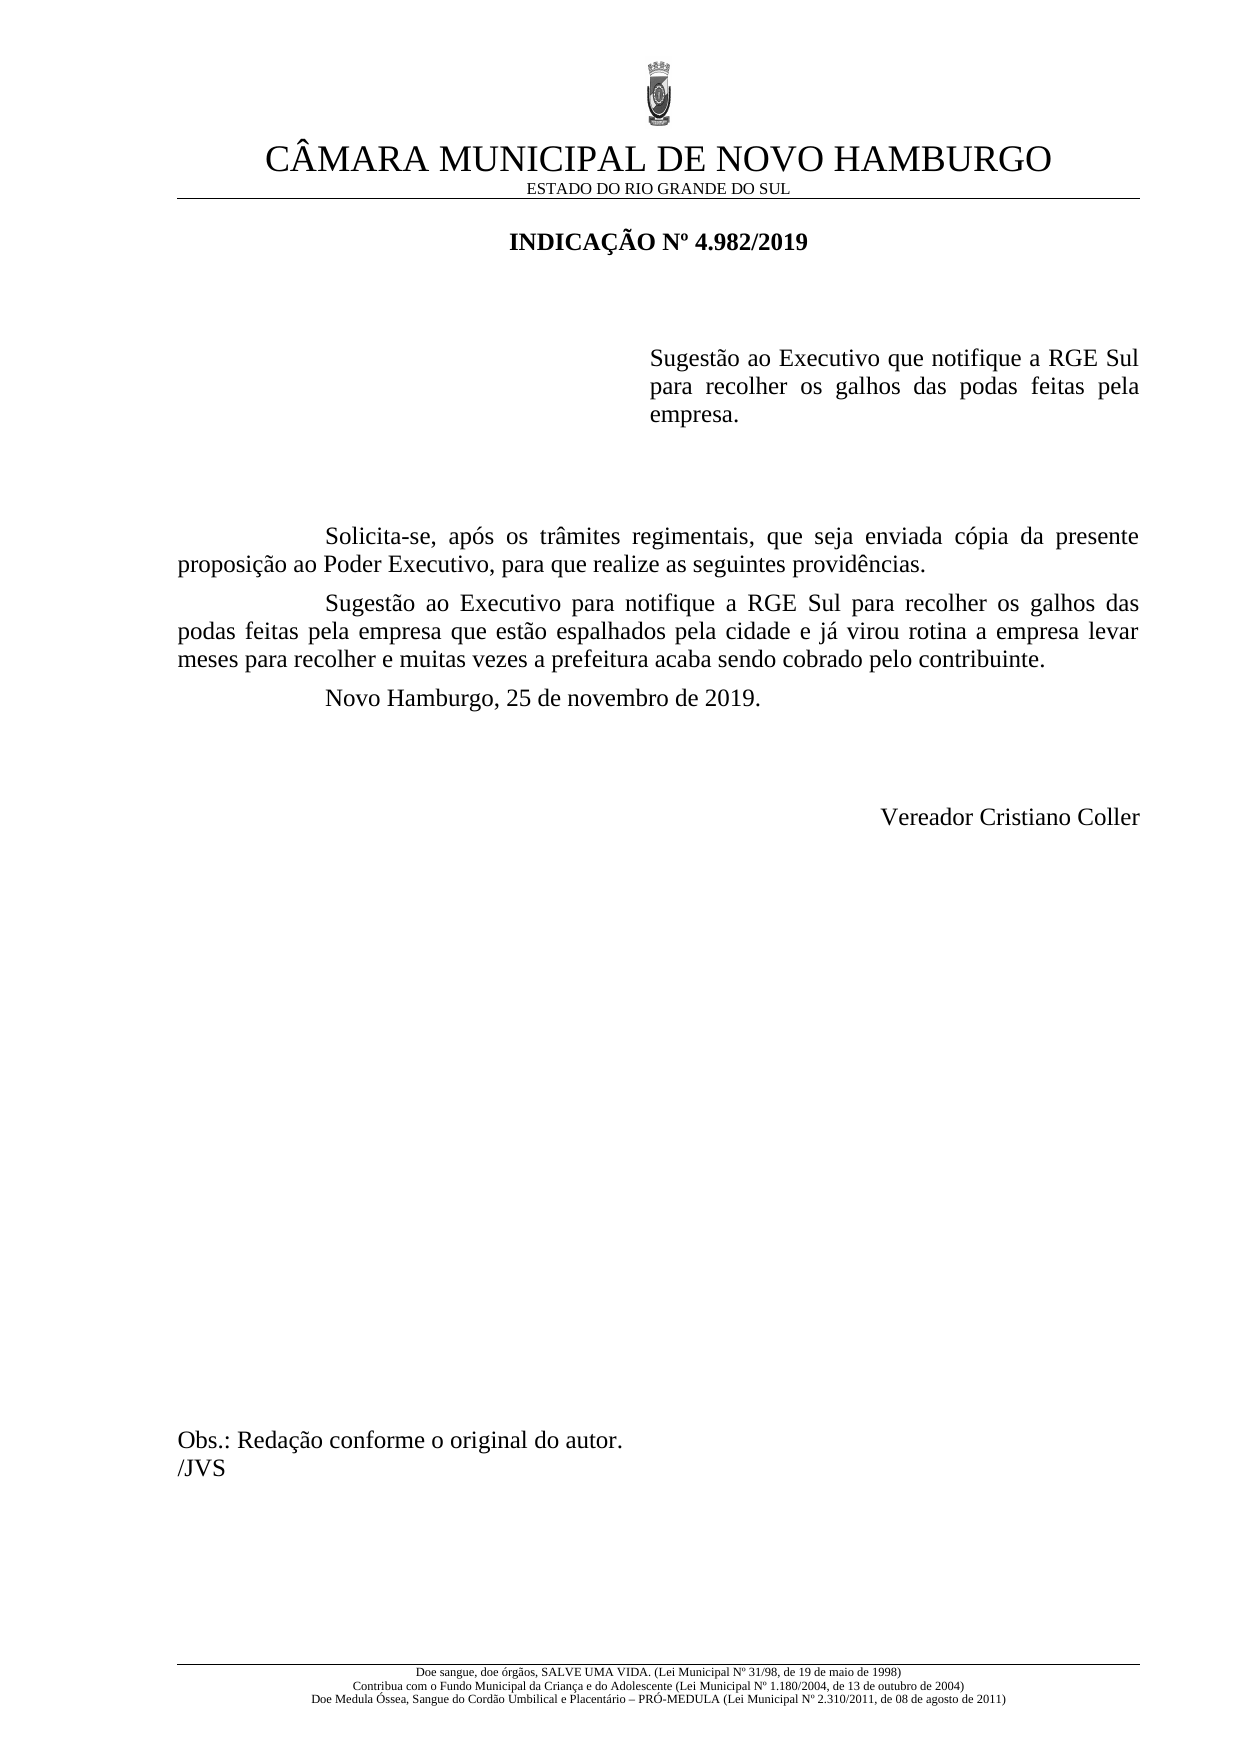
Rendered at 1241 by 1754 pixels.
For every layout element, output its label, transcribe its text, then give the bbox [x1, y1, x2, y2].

text /JVS [177, 1454, 1140, 1482]
text Sugestão ao Executivo para notifique a RGE Sul para recolher os galhos das podas feitas pela empresa que estão espalhados pela cidade e já virou rotina a empresa levar meses para recolher e muitas vezes a prefeitura acaba sendo cobrado pelo contribuinte. [177, 589, 1140, 673]
text Solicita-se, após os trâmites regimentais, que seja enviada cópia da presente proposição ao Poder Executivo, para que realize as seguintes providências. [177, 522, 1140, 578]
text Vereador Cristiano Coller [177, 803, 1140, 831]
text Sugestão ao Executivo que notifique a RGE Sul para recolher os galhos das podas feitas pela empresa. [649, 344, 1140, 428]
text Obs.: Redação conforme o original do autor. [177, 1427, 1140, 1454]
title INDICAÇÃO Nº 4.982/2019 [177, 228, 1140, 256]
text Novo Hamburgo, 25 de novembro de 2019. [177, 684, 1140, 712]
